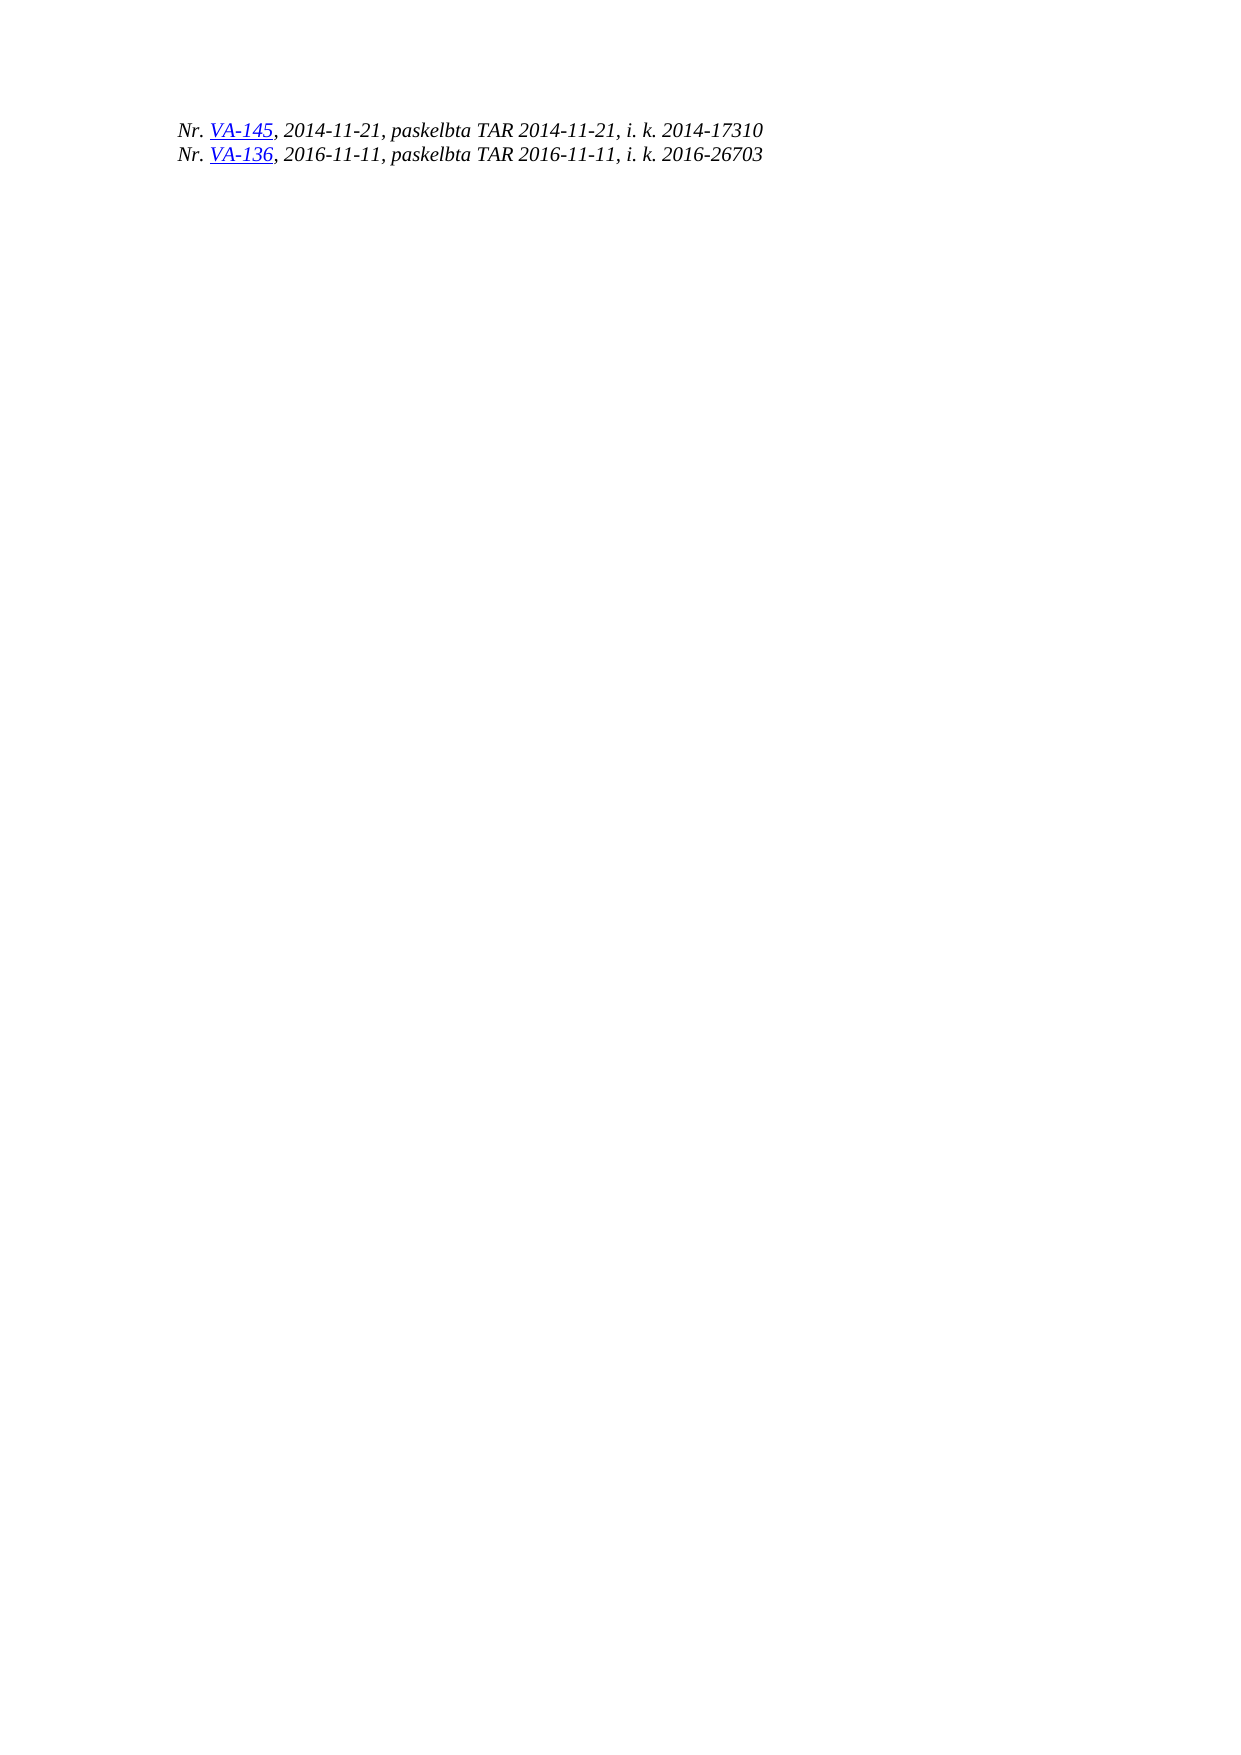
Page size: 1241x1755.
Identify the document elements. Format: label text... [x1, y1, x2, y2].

text Nr. VA-136, 2016-11-11, paskelbta TAR 2016-11-11, i. k. 2016-26703 [177, 142, 1181, 166]
text Nr. VA-145, 2014-11-21, paskelbta TAR 2014-11-21, i. k. 2014-17310 [177, 118, 1181, 142]
